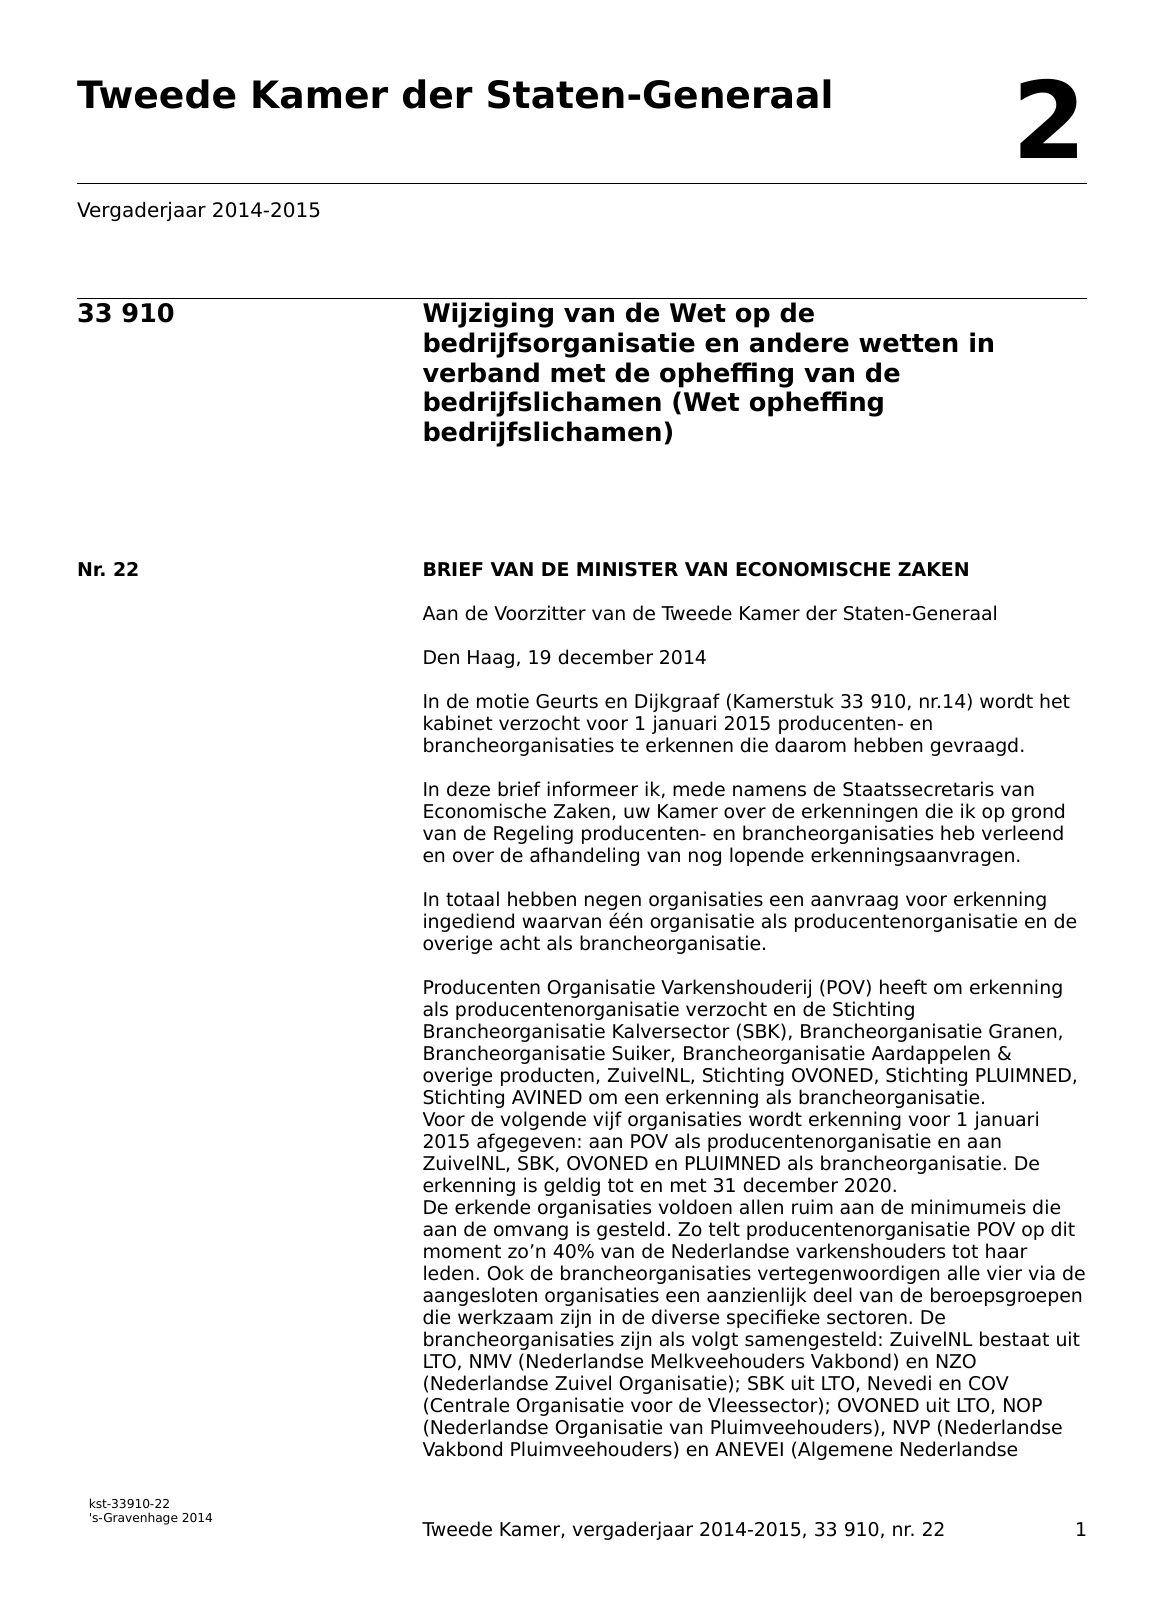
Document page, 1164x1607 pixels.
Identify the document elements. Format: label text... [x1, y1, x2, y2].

text Aan de Voorzitter van de Tweede Kamer der Staten-Generaal [422, 603, 1087, 624]
text In de motie Geurts en Dijkgraaf (Kamerstuk 33 910, nr.14) wordt het kabinet verzocht voor 1 januari 2015 producenten- en brancheorganisaties te erkennen die daarom hebben gevraagd. [422, 691, 1087, 757]
text In deze brief informeer ik, mede namens de Staatssecretaris van Economische Zaken, uw Kamer over de erkenningen die ik op grond van de Regeling producenten- en brancheorganisaties heb verleend en over de afhandeling van nog lopende erkenningsaanvragen. [422, 779, 1087, 867]
text Producenten Organisatie Varkenshouderij (POV) heeft om erkenning als producentenorganisatie verzocht en de Stichting Brancheorganisatie Kalversector (SBK), Brancheorganisatie Granen, Brancheorganisatie Suiker, Brancheorganisatie Aardappelen & overige producten, ZuivelNL, Stichting OVONED, Stichting PLUIMNED, Stichting AVINED om een erkenning als brancheorganisatie. [422, 977, 1087, 1109]
text Voor de volgende vijf organisaties wordt erkenning voor 1 januari 2015 afgegeven: aan POV als producentenorganisatie en aan ZuivelNL, SBK, OVONED en PLUIMNED als brancheorganisatie. De erkenning is geldig tot en met 31 december 2020. [422, 1109, 1087, 1197]
subtitle Nr. 22 BRIEF VAN DE MINISTER VAN ECONOMISCHE ZAKEN [77, 558, 1087, 580]
table_header Tweede Kamer der Staten-Generaal [77, 59, 886, 183]
table_cell Vergaderjaar 2014-2015 [77, 184, 1087, 298]
text 's-Gravenhage 2014 [88, 1511, 323, 1525]
text In totaal hebben negen organisaties een aanvraag voor erkenning ingediend waarvan één organisatie als producentenorganisatie en de overige acht als brancheorganisatie. [422, 889, 1087, 955]
text kst-33910-22 [88, 1497, 323, 1511]
subtitle 33 910 Wijziging van de Wet op de bedrijfsorganisatie en andere wetten in verband met de opheffing van de bedrijfslichamen (Wet opheffing bedrijfslichamen) [77, 299, 1087, 447]
table_header 2 [886, 59, 1087, 183]
text Den Haag, 19 december 2014 [422, 647, 1087, 669]
text De erkende organisaties voldoen allen ruim aan de minimumeis die aan de omvang is gesteld. Zo telt producentenorganisatie POV op dit moment zo’n 40% van de Nederlandse varkenshouders tot haar leden. Ook de brancheorganisaties vertegenwoordigen alle vier via de aangesloten organisaties een aanzienlijk deel van de beroepsgroepen die werkzaam zijn in de diverse specifieke sectoren. De brancheorganisaties zijn als volgt samengesteld: ZuivelNL bestaat uit LTO, NMV (Nederlandse Melkveehouders Vakbond) en NZO (Nederlandse Zuivel Organisatie); SBK uit LTO, Nevedi en COV (Centrale Organisatie voor de Vleessector); OVONED uit LTO, NOP (Nederlandse Organisatie van Pluimveehouders), NVP (Nederlandse Vakbond Pluimveehouders) en ANEVEI (Algemene Nederlandse [422, 1197, 1087, 1461]
